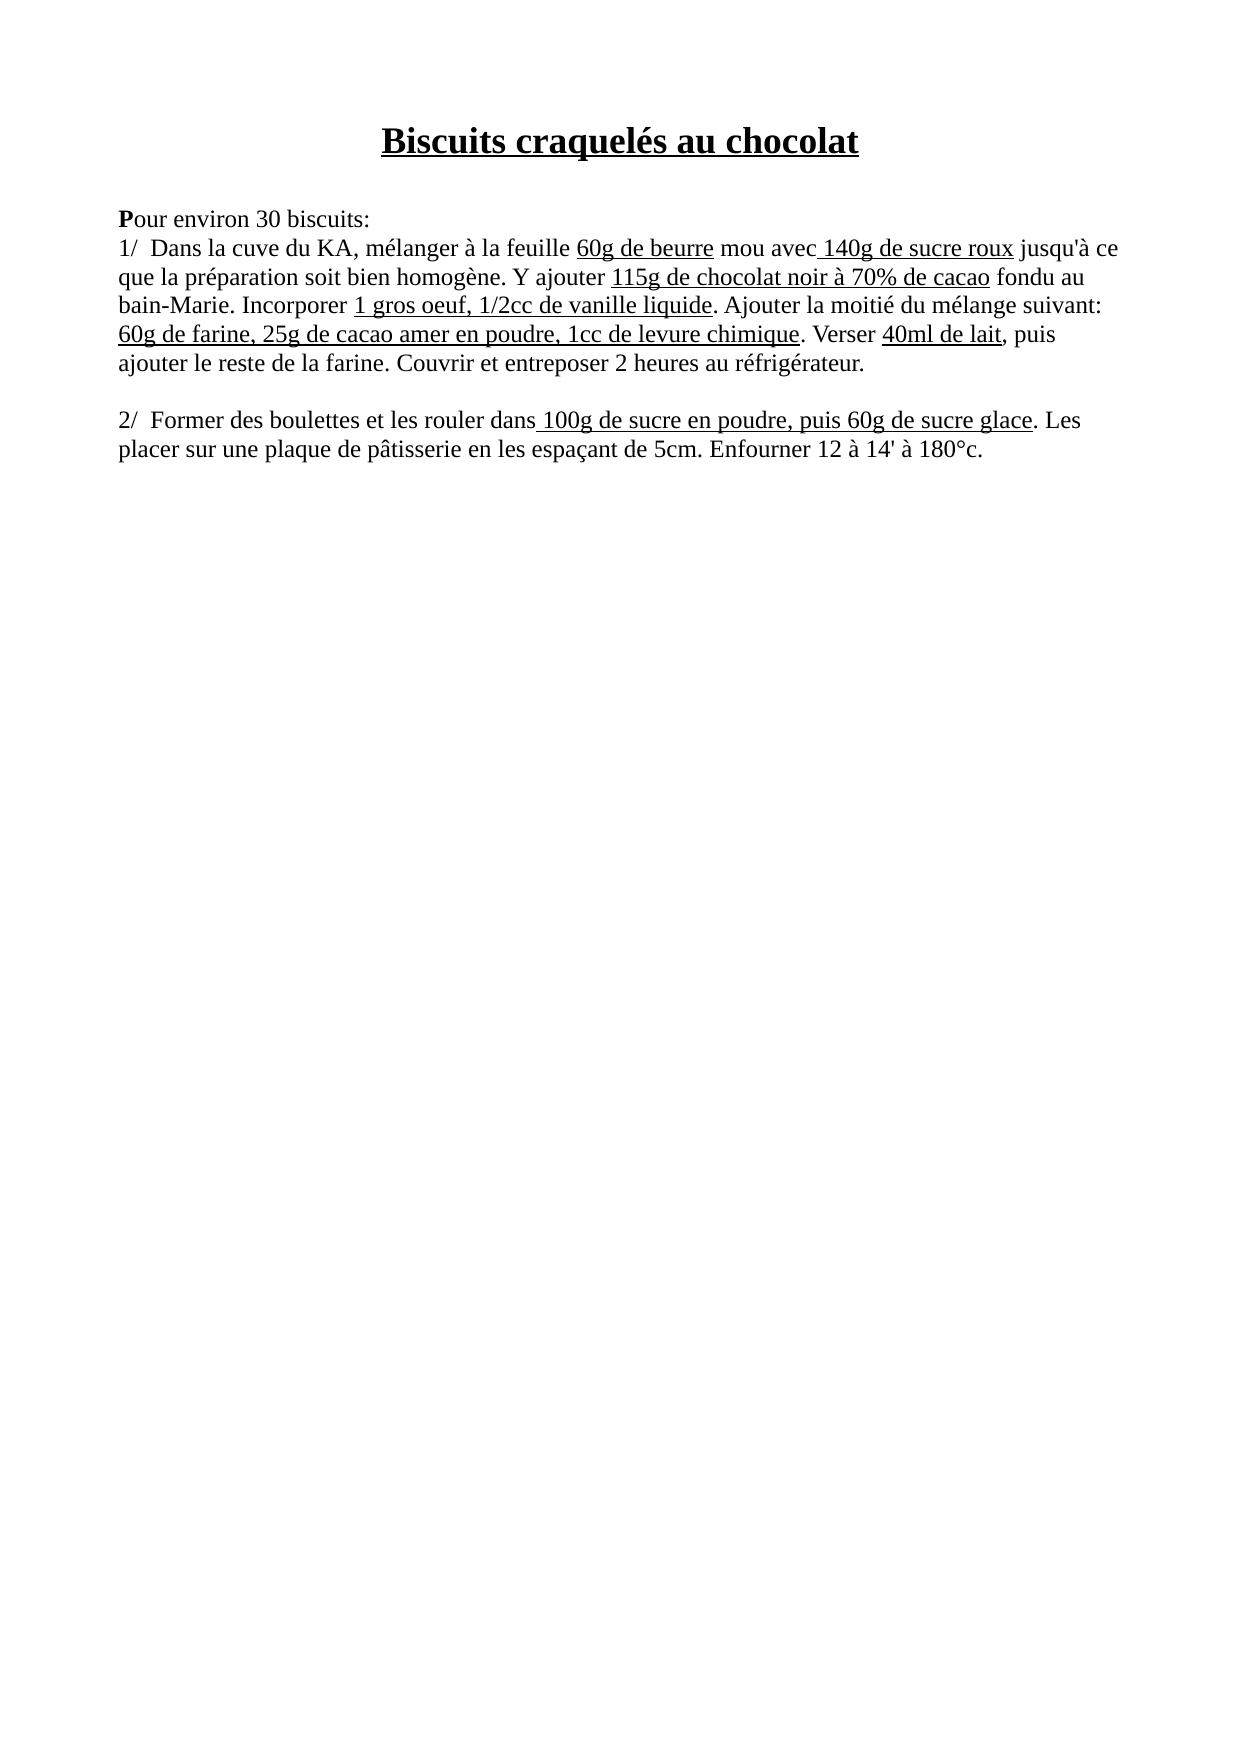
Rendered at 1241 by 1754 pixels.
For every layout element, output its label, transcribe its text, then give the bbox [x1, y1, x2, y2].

text Pour environ 30 biscuits: 1/ Dans la cuve du KA, mélanger à la feuille 60g de beurre mou avec 140g de sucre roux jusqu'à ce que la préparation soit bien homogène. Y ajouter 115g de chocolat noir à 70% de cacao fondu au bain-Marie. Incorporer 1 gros oeuf, 1/2cc de vanille liquide. Ajouter la moitié du mélange suivant: 60g de farine, 25g de cacao amer en poudre, 1cc de levure chimique. Verser 40ml de lait, puis ajouter le reste de la farine. Couvrir et entreposer 2 heures au réfrigérateur. 2/ Former des boulettes et les rouler dans 100g de sucre en poudre, puis 60g de sucre glace. Les placer sur une plaque de pâtisserie en les espaçant de 5cm. Enfourner 12 à 14' à 180°c. [118, 204, 1122, 463]
text Biscuits craquelés au chocolat [118, 118, 1122, 161]
